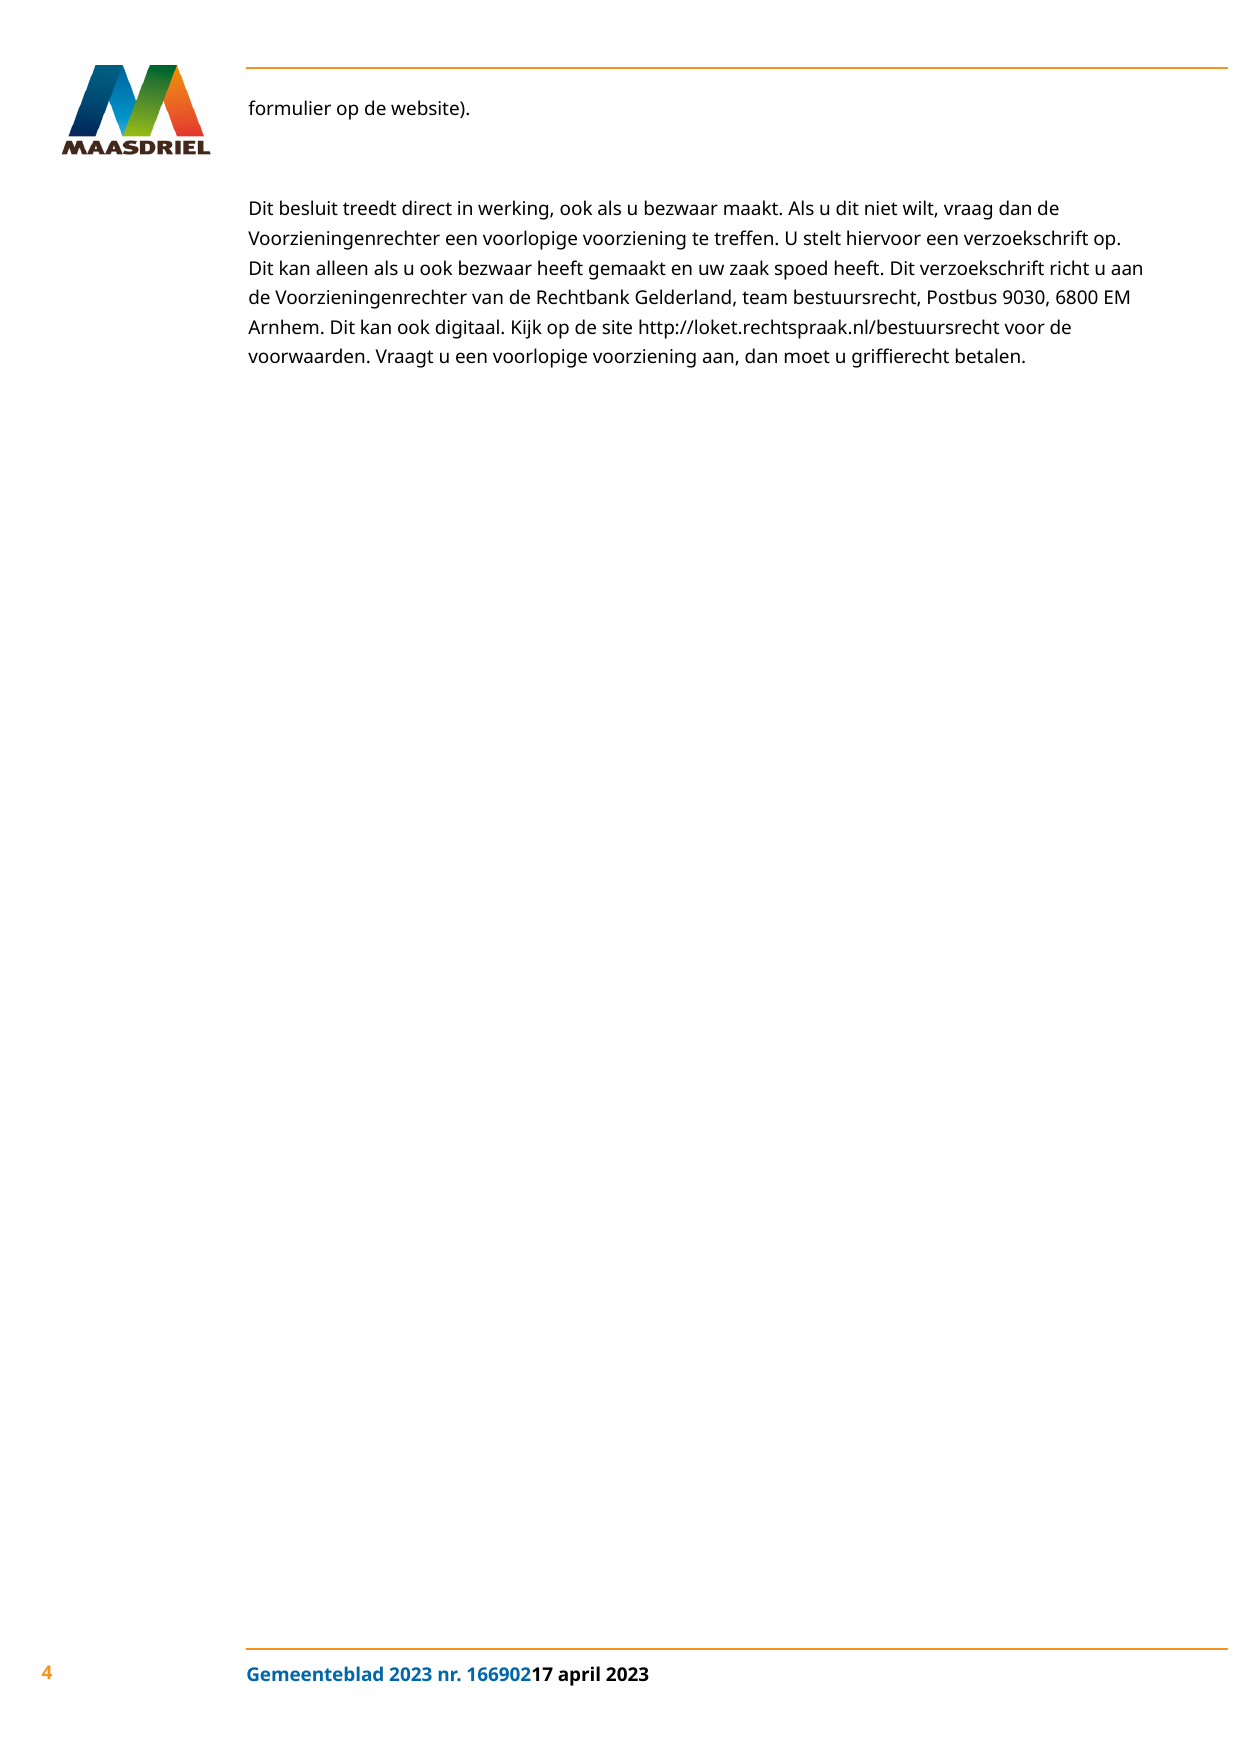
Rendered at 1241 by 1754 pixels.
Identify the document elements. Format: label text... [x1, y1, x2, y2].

text formulier op de website). [248, 95, 1152, 121]
text Dit besluit treedt direct in werking, ook als u bezwaar maakt. Als u dit niet wilt, vraag dan de Voorzieningenrechter een voorlopige voorziening te treffen. U stelt hiervoor een verzoekschrift op. Dit kan alleen als u ook bezwaar heeft gemaakt en uw zaak spoed heeft. Dit verzoekschrift richt u aan de Voorzieningenrechter van de Rechtbank Gelderland, team bestuursrecht, Postbus 9030, 6800 EM Arnhem. Dit kan ook digitaal. Kijk op de site http://loket.rechtspraak.nl/bestuursrecht voor de voorwaarden. Vraagt u een voorlopige voorziening aan, dan moet u griffierecht betalen. [248, 196, 1152, 369]
picture [41, 47, 231, 172]
